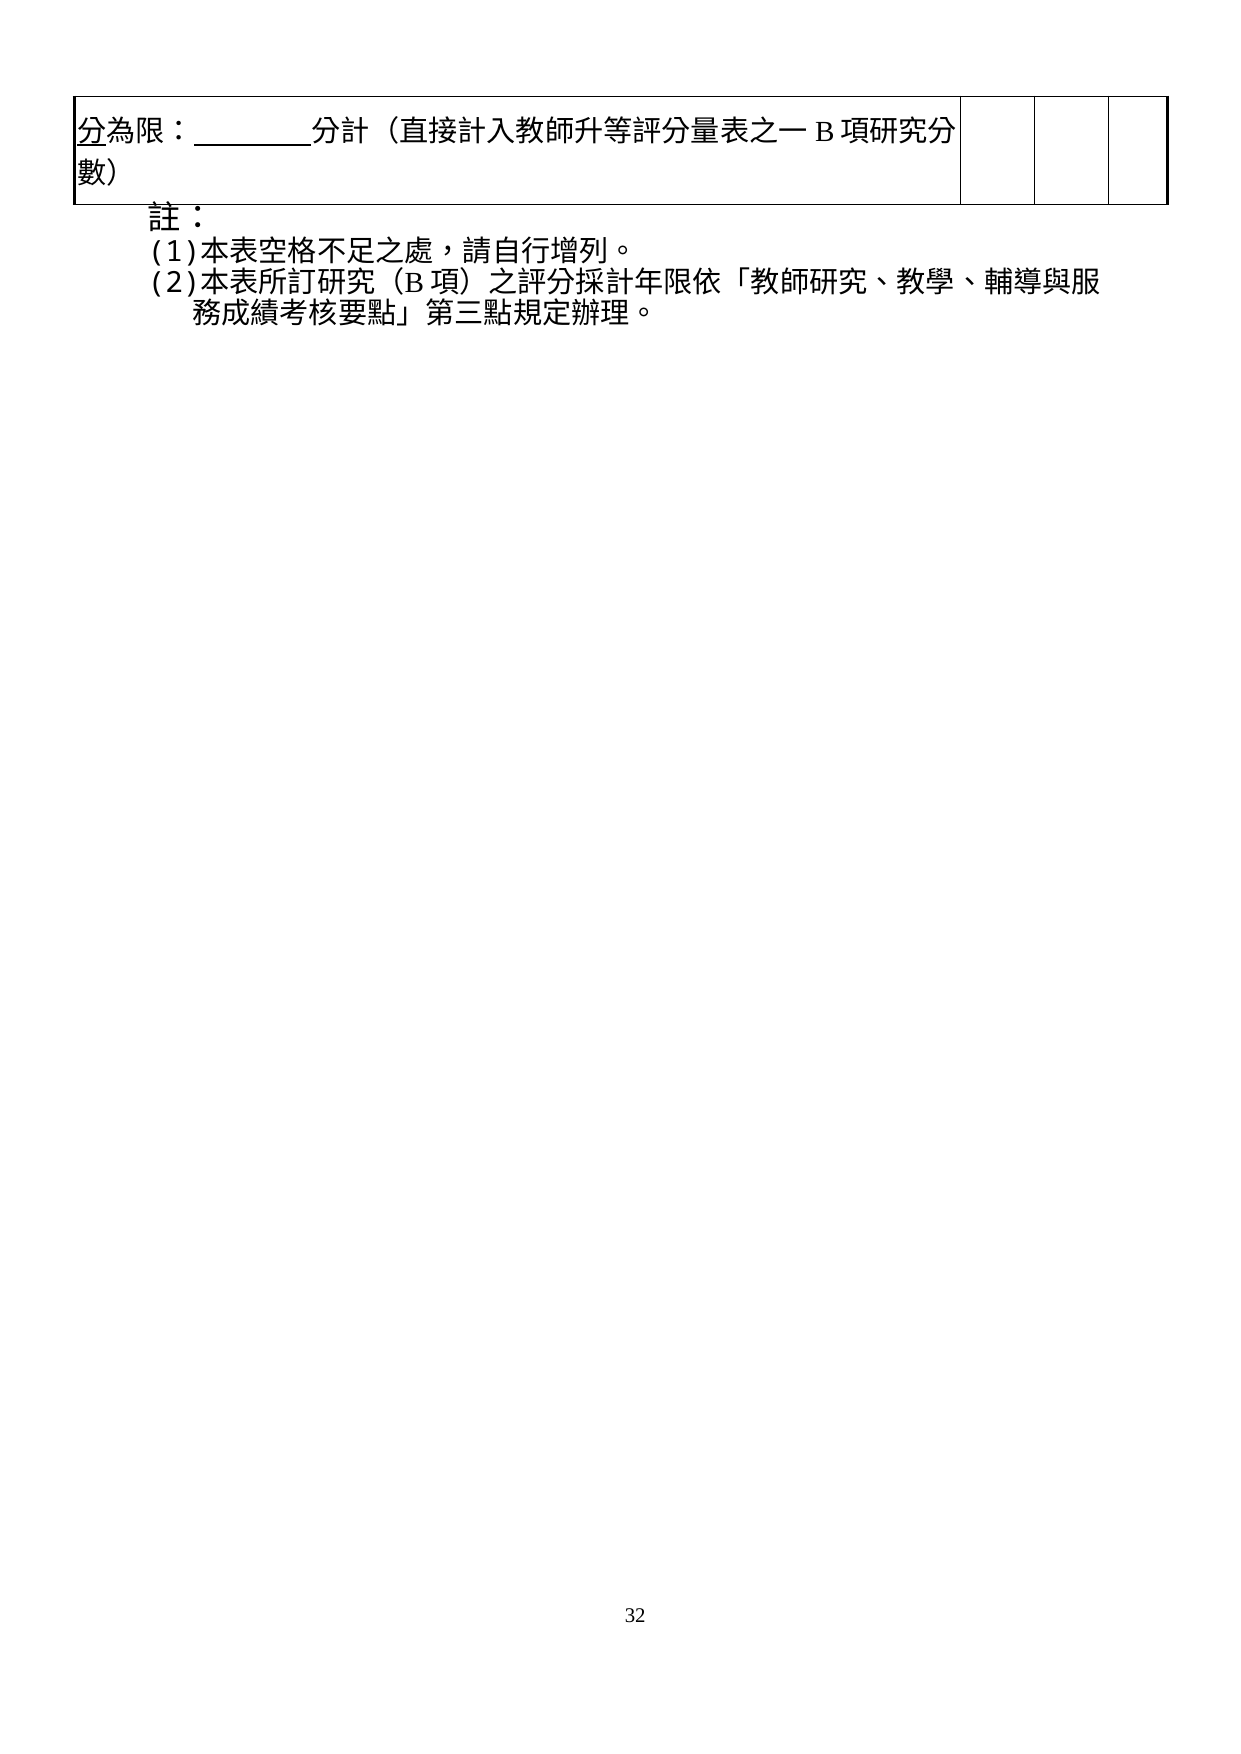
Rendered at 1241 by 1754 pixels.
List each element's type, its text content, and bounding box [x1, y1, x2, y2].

text (1)本表空格不足之處，請自行增列。 [148, 236, 1122, 267]
table_cell [1035, 97, 1108, 204]
table_cell [1109, 97, 1166, 204]
table_cell [961, 97, 1034, 204]
table_cell 分為限： 分計（直接計入教師升等評分量表之一B項研究分數） [76, 97, 960, 204]
text (2)本表所訂研究（B項）之評分採計年限依「教師研究、教學、輔導與服務成績考核要點」第三點規定辦理。 [148, 267, 1122, 330]
text 註： [148, 205, 1122, 236]
